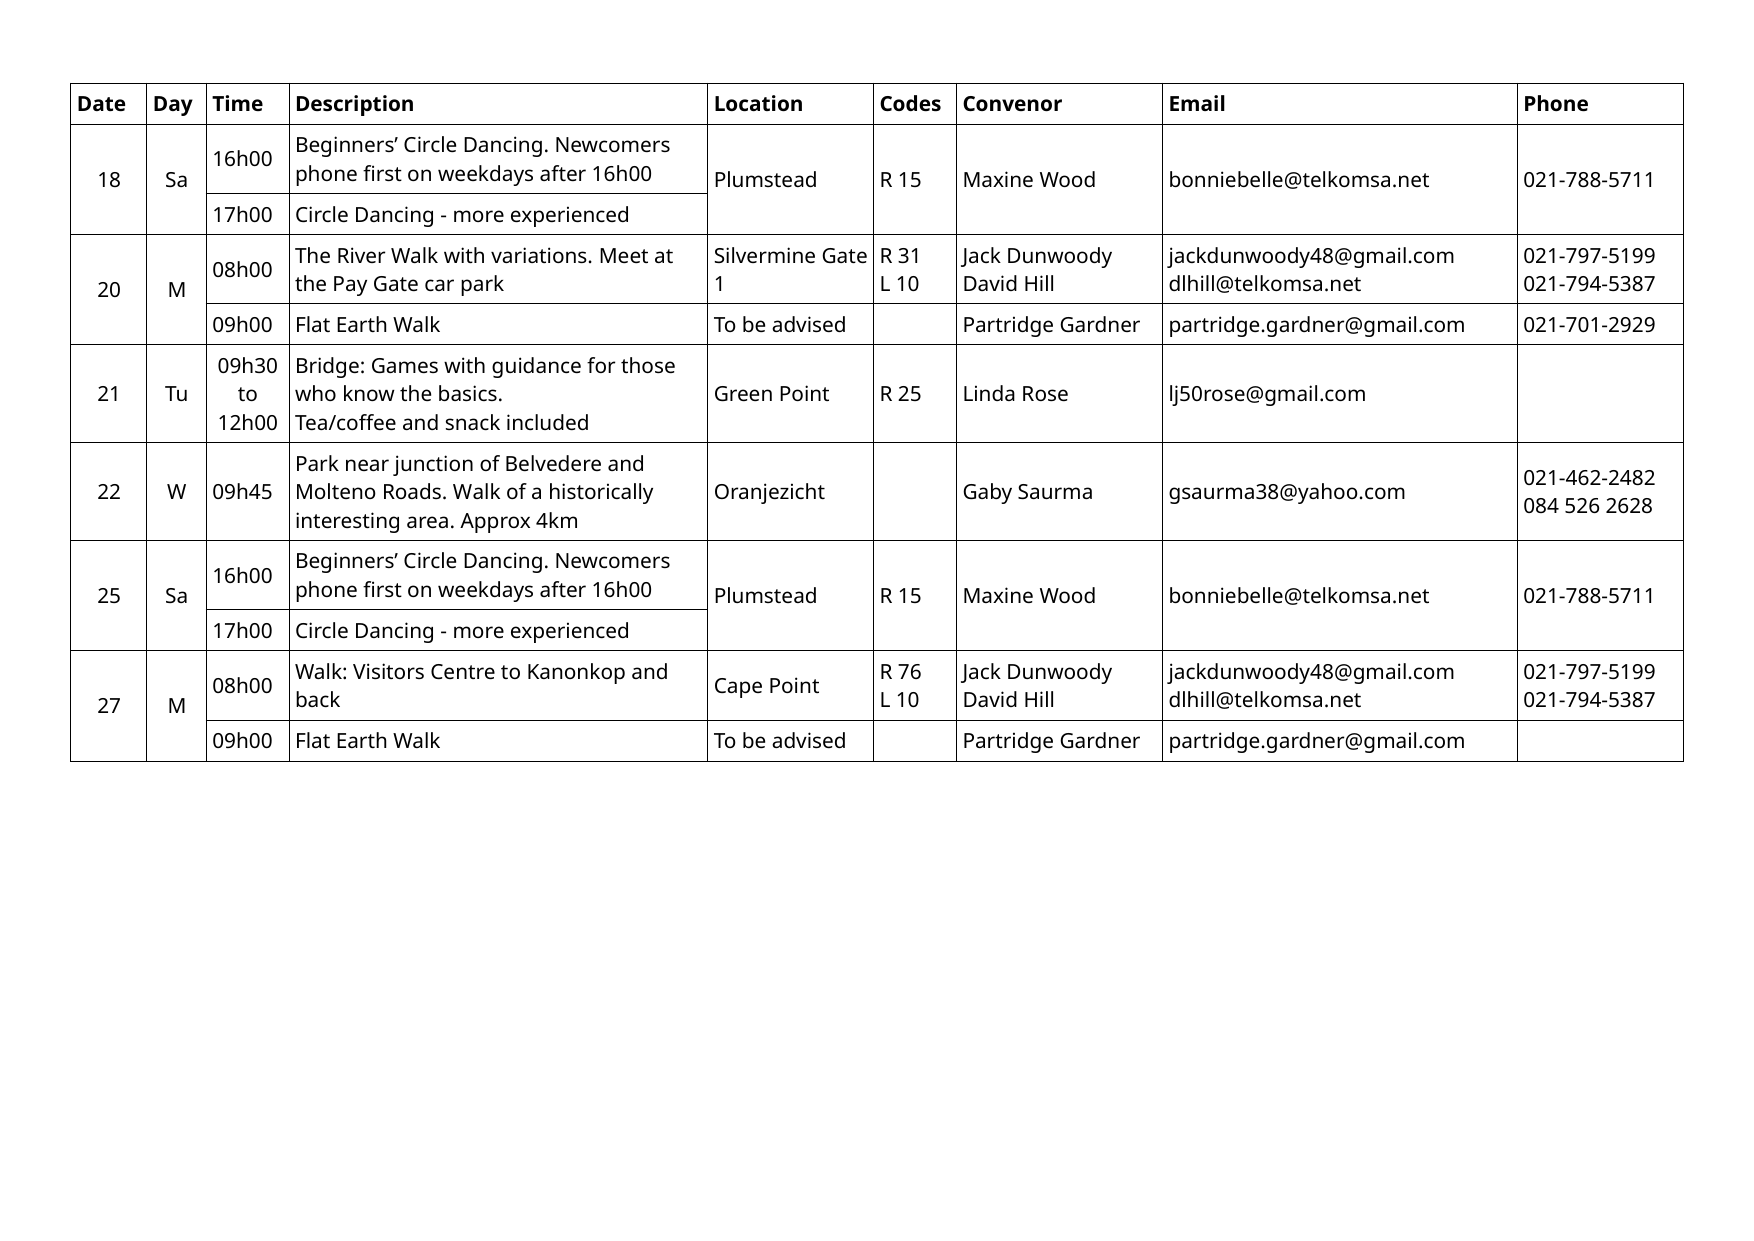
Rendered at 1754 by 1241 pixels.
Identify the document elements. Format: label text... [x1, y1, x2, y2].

table_cell gsaurma38@yahoo.com [1163, 443, 1517, 540]
table_cell R 15 [874, 125, 956, 234]
table_cell M [147, 235, 206, 344]
table_cell 09h45 [207, 443, 289, 540]
table_cell Linda Rose [957, 345, 1162, 442]
table_cell Beginners’ Circle Dancing. Newcomers phone first on weekdays after 16h00 [290, 125, 707, 193]
table_cell R 15 [874, 541, 956, 650]
table_cell 021-788-5711 [1518, 541, 1683, 650]
table_cell 09h00 [207, 304, 289, 344]
table_cell 18 [71, 125, 146, 234]
table_cell Partridge Gardner [957, 721, 1162, 761]
table_cell Plumstead [708, 541, 873, 650]
table_cell 22 [71, 443, 146, 540]
table_header Description [290, 84, 707, 124]
table_cell Sa [147, 541, 206, 650]
table_cell 08h00 [207, 235, 289, 303]
table_cell bonniebelle@telkomsa.net [1163, 125, 1517, 234]
table_cell jackdunwoody48@gmail.com dlhill@telkomsa.net [1163, 651, 1517, 719]
table_cell To be advised [708, 304, 873, 344]
table_header Phone [1518, 84, 1683, 124]
table_cell R 25 [874, 345, 956, 442]
table_cell 09h00 [207, 721, 289, 761]
table_cell Sa [147, 125, 206, 234]
table_cell partridge.gardner@gmail.com [1163, 721, 1517, 761]
table_cell 021-797-5199 021-794-5387 [1518, 235, 1683, 303]
table_cell Oranjezicht [708, 443, 873, 540]
table_cell Bridge: Games with guidance for those who know the basics. Tea/coffee and snack included [290, 345, 707, 442]
table_cell Cape Point [708, 651, 873, 719]
table_cell bonniebelle@telkomsa.net [1163, 541, 1517, 650]
table_header Convenor [957, 84, 1162, 124]
table_cell [874, 304, 956, 344]
table_cell Jack Dunwoody David Hill [957, 235, 1162, 303]
table_cell partridge.gardner@gmail.com [1163, 304, 1517, 344]
table_cell 021-788-5711 [1518, 125, 1683, 234]
table_cell Silvermine Gate 1 [708, 235, 873, 303]
table_cell 17h00 [207, 194, 289, 234]
table_cell 09h30 to 12h00 [207, 345, 289, 442]
table_header Day [147, 84, 206, 124]
table_cell Flat Earth Walk [290, 304, 707, 344]
table_cell 27 [71, 651, 146, 761]
table_cell 021-797-5199 021-794-5387 [1518, 651, 1683, 719]
table_header Date [71, 84, 146, 124]
table_cell W [147, 443, 206, 540]
table_cell Maxine Wood [957, 125, 1162, 234]
table_cell Gaby Saurma [957, 443, 1162, 540]
table_cell [1518, 345, 1683, 442]
table_cell Park near junction of Belvedere and Molteno Roads. Walk of a historically interesting area. Approx 4km [290, 443, 707, 540]
table_cell 021-462-2482 084 526 2628 [1518, 443, 1683, 540]
table_cell The River Walk with variations. Meet at the Pay Gate car park [290, 235, 707, 303]
table_cell Jack Dunwoody David Hill [957, 651, 1162, 719]
table_header Time [207, 84, 289, 124]
table_header Email [1163, 84, 1517, 124]
table_cell Green Point [708, 345, 873, 442]
table_cell 16h00 [207, 541, 289, 609]
table_cell R 76 L 10 [874, 651, 956, 719]
table_cell R 31 L 10 [874, 235, 956, 303]
table_header Location [708, 84, 873, 124]
table_cell 21 [71, 345, 146, 442]
table_cell Maxine Wood [957, 541, 1162, 650]
table_cell 16h00 [207, 125, 289, 193]
table_header Codes [874, 84, 956, 124]
table_cell To be advised [708, 721, 873, 761]
table_cell jackdunwoody48@gmail.com dlhill@telkomsa.net [1163, 235, 1517, 303]
table_cell Circle Dancing - more experienced [290, 194, 707, 234]
table_cell 17h00 [207, 610, 289, 650]
table_cell Flat Earth Walk [290, 721, 707, 761]
table_cell Walk: Visitors Centre to Kanonkop and back [290, 651, 707, 719]
table_cell Tu [147, 345, 206, 442]
table_cell 20 [71, 235, 146, 344]
table_cell [874, 443, 956, 540]
table_cell M [147, 651, 206, 761]
table_cell Plumstead [708, 125, 873, 234]
table_cell 021-701-2929 [1518, 304, 1683, 344]
table_cell Circle Dancing - more experienced [290, 610, 707, 650]
table_cell 08h00 [207, 651, 289, 719]
table_cell Partridge Gardner [957, 304, 1162, 344]
table_cell 25 [71, 541, 146, 650]
table_cell Beginners’ Circle Dancing. Newcomers phone first on weekdays after 16h00 [290, 541, 707, 609]
table_cell [1518, 721, 1683, 761]
table_cell [874, 721, 956, 761]
table_cell lj50rose@gmail.com [1163, 345, 1517, 442]
